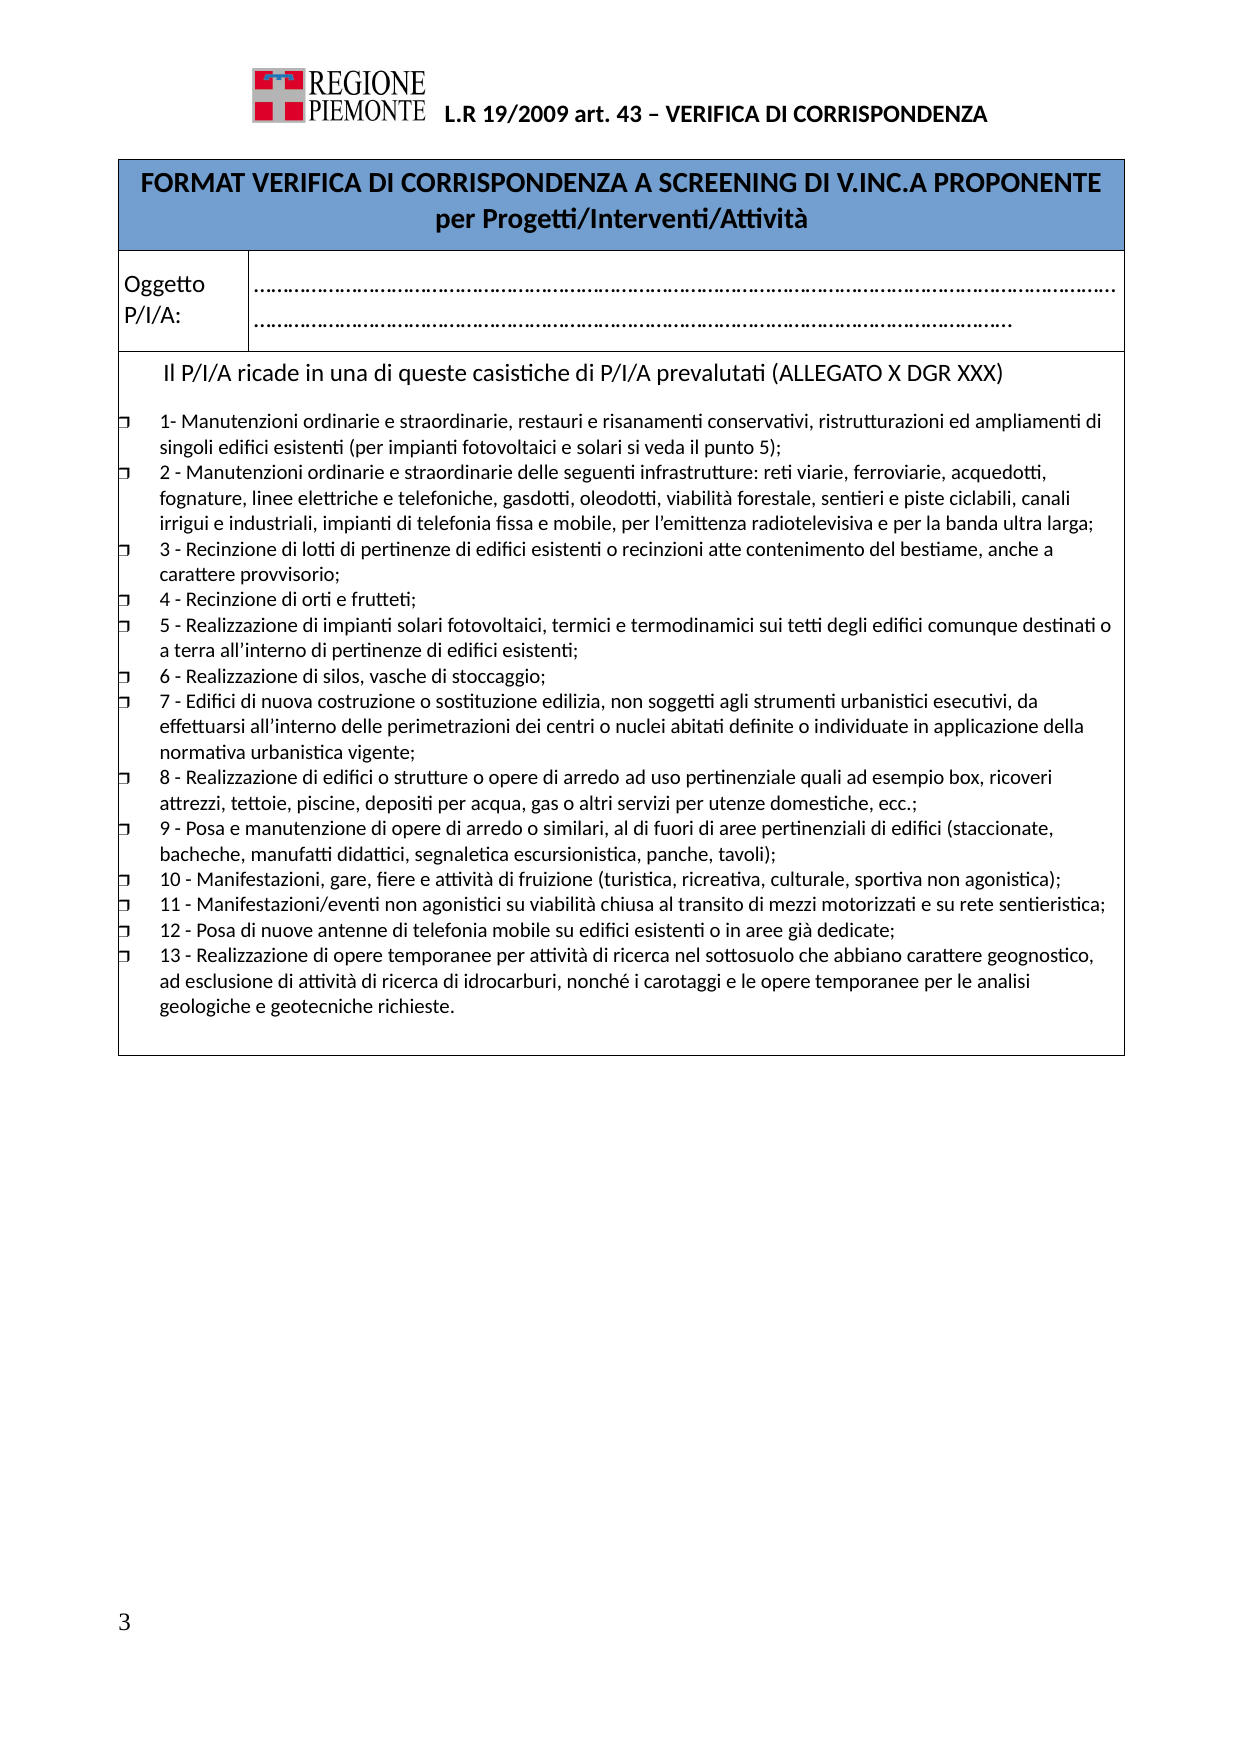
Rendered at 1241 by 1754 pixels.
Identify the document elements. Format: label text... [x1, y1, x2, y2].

table_header FORMAT VERIFICA DI CORRISPONDENZA A SCREENING DI V.INC.A PROPONENTE per Progetti/Interventi/Attività [119, 160, 1124, 250]
table_cell ………………………………………………………………………………………………………………………………………………………………………………………………………………………………………………………… [249, 251, 1124, 351]
table_cell Il P/I/A ricade in una di queste casistiche di P/I/A prevalutati (ALLEGATO X DGR XXX) 1- Manutenzioni ordinarie e straordinarie, restauri e risanamenti conservativi, ristrutturazioni ed ampliamenti di singoli edifici esistenti (per impianti fotovoltaici e solari si veda il punto 5); 2 - Manutenzioni ordinarie e straordinarie delle seguenti infrastrutture: reti viarie, ferroviarie, acquedotti, fognature, linee elettriche e telefoniche, gasdotti, oleodotti, viabilità forestale, sentieri e piste ciclabili, canali irrigui e industriali, impianti di telefonia fissa e mobile, per l’emittenza radiotelevisiva e per la banda ultra larga; 3 - Recinzione di lotti di pertinenze di edifici esistenti o recinzioni atte contenimento del bestiame, anche a carattere provvisorio; 4 - Recinzione di orti e frutteti; 5 - Realizzazione di impianti solari fotovoltaici, termici e termodinamici sui tetti degli edifici comunque destinati o a terra all’interno di pertinenze di edifici esistenti; 6 - Realizzazione di silos, vasche di stoccaggio; 7 - Edifici di nuova costruzione o sostituzione edilizia, non soggetti agli strumenti urbanistici esecutivi, da effettuarsi all’interno delle perimetrazioni dei centri o nuclei abitati definite o individuate in applicazione della normativa urbanistica vigente; 8 - Realizzazione di edifici o strutture o opere di arredo ad uso pertinenziale quali ad esempio box, ricoveri attrezzi, tettoie, piscine, depositi per acqua, gas o altri servizi per utenze domestiche, ecc.; 9 - Posa e manutenzione di opere di arredo o similari, al di fuori di aree pertinenziali di edifici (staccionate, bacheche, manufatti didattici, segnaletica escursionistica, panche, tavoli); 10 - Manifestazioni, gare, fiere e attività di fruizione (turistica, ricreativa, culturale, sportiva non agonistica); 11 - Manifestazioni/eventi non agonistici su viabilità chiusa al transito di mezzi motorizzati e su rete sentieristica; 12 - Posa di nuove antenne di telefonia mobile su edifici esistenti o in aree già dedicate; 13 - Realizzazione di opere temporanee per attività di ricerca nel sottosuolo che abbiano carattere geognostico, ad esclusione di attività di ricerca di idrocarburi, nonché i carotaggi e le opere temporanee per le analisi geologiche e geotecniche richieste. [119, 352, 1124, 1055]
table_cell Oggetto P/I/A: [119, 251, 248, 351]
picture [252, 68, 426, 123]
